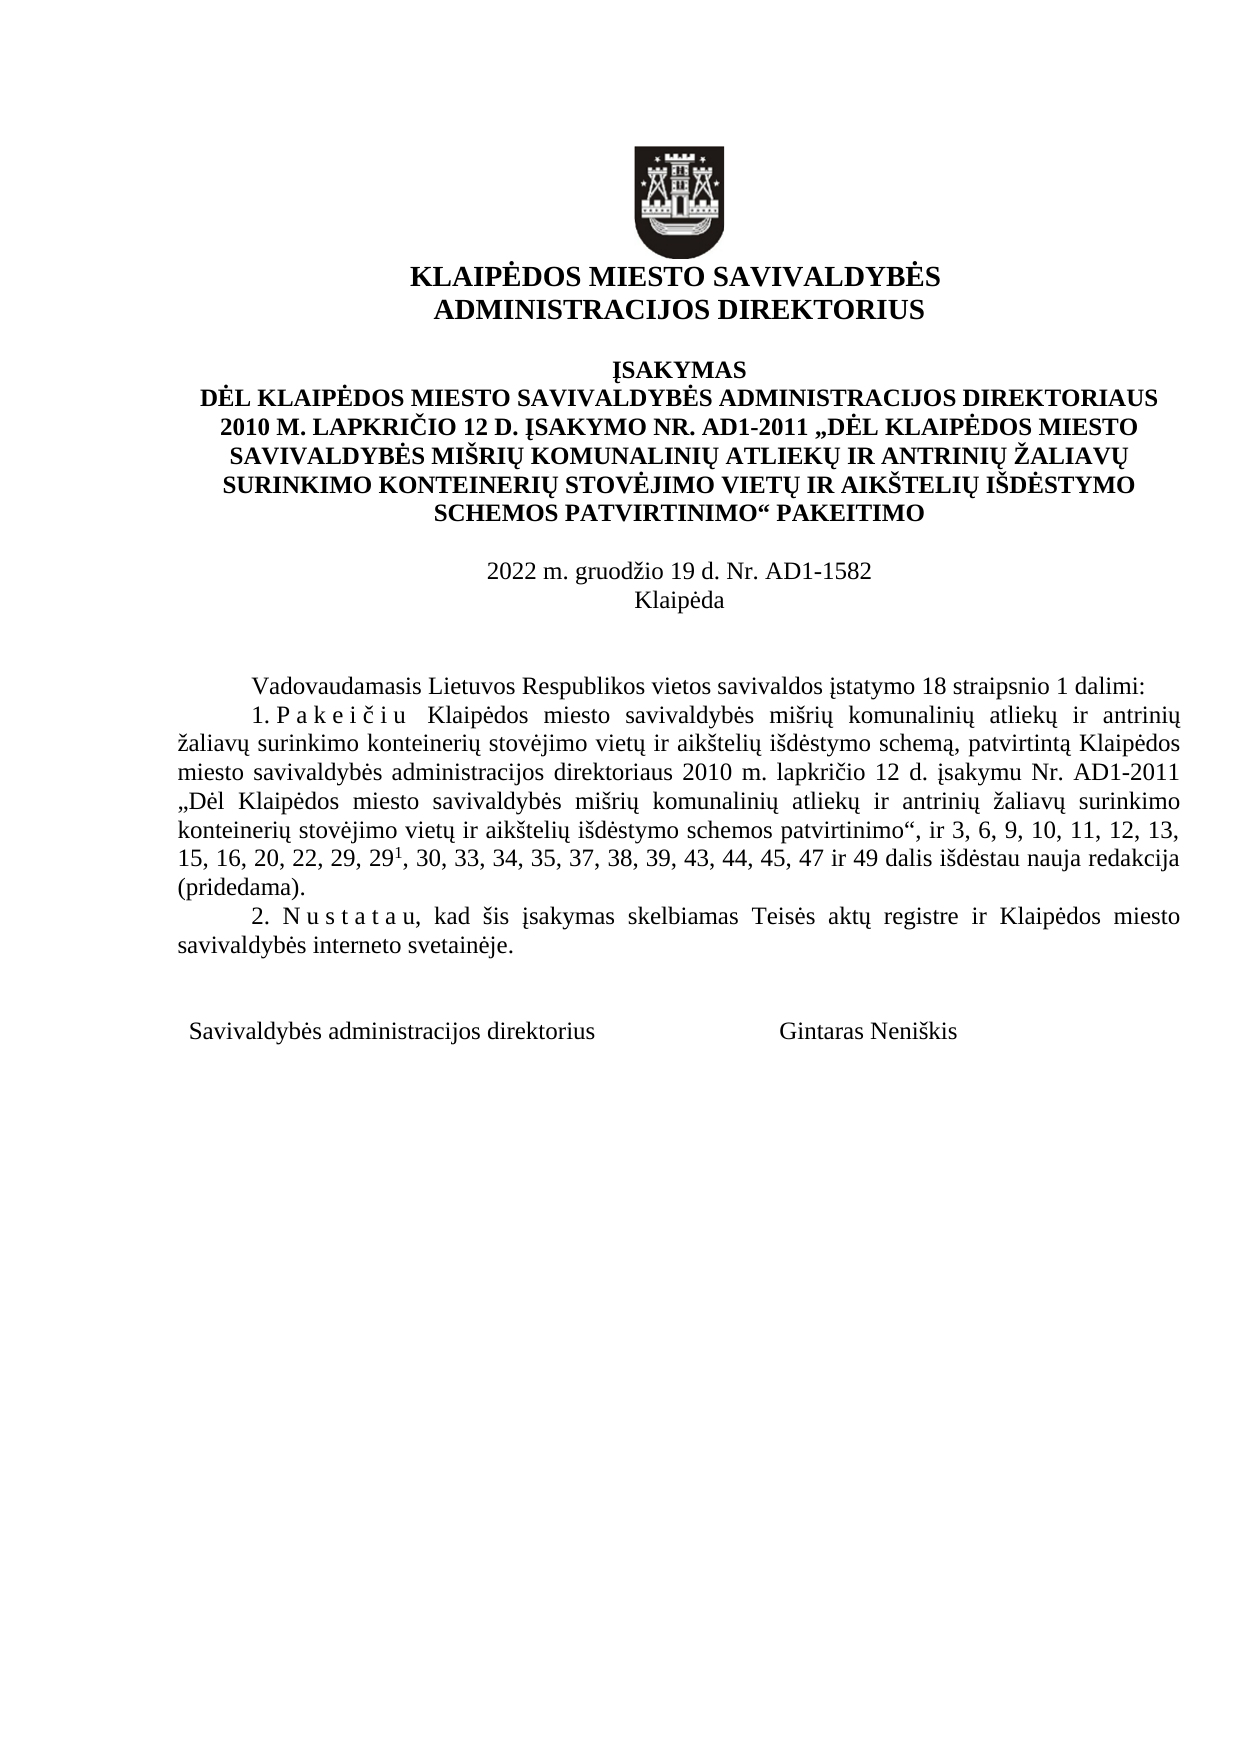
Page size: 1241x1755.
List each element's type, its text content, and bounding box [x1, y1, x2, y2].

text 2. Nustatau, kad šis įsakymas skelbiamas Teisės aktų registre ir Klaipėdos miesto savivaldybės interneto svetainėje. [177, 901, 1181, 958]
text ĮSAKYMAS [177, 355, 1181, 383]
text KLAIPĖDOS MIESTO SAVIVALDYBĖS [177, 259, 1181, 292]
text ADMINISTRACIJOS DIREKTORIUS [177, 292, 1181, 326]
text Savivaldybės administracijos direktorius Gintaras Neniškis [188, 1016, 1181, 1045]
text DĖL KLAIPĖDOS MIESTO SAVIVALDYBĖS ADMINISTRACIJOS DIREKTORIAUS 2010 M. LAPKRIČIO 12 D. ĮSAKYMO NR. AD1-2011 „DĖL KLAIPĖDOS MIESTO SAVIVALDYBĖS MIŠRIŲ KOMUNALINIŲ ATLIEKŲ IR ANTRINIŲ ŽALIAVŲ SURINKIMO KONTEINERIŲ STOVĖJIMO VIETŲ IR AIKŠTELIŲ IŠDĖSTYMO SCHEMOS PATVIRTINIMO“ PAKEITIMO [177, 383, 1181, 527]
text Klaipėda [177, 585, 1181, 613]
text Vadovaudamasis Lietuvos Respublikos vietos savivaldos įstatymo 18 straipsnio 1 dalimi: [177, 671, 1181, 700]
text 1. Pakeičiu Klaipėdos miesto savivaldybės mišrių komunalinių atliekų ir antrinių žaliavų surinkimo konteinerių stovėjimo vietų ir aikštelių išdėstymo schemą, patvirtintą Klaipėdos miesto savivaldybės administracijos direktoriaus 2010 m. lapkričio 12 d. įsakymu Nr. AD1-2011 „Dėl Klaipėdos miesto savivaldybės mišrių komunalinių atliekų ir antrinių žaliavų surinkimo konteinerių stovėjimo vietų ir aikštelių išdėstymo schemos patvirtinimo“, ir 3, 6, 9, 10, 11, 12, 13, 15, 16, 20, 22, 29, 291, 30, 33, 34, 35, 37, 38, 39, 43, 44, 45, 47 ir 49 dalis išdėstau nauja redakcija (pridedama). [177, 700, 1181, 901]
text 2022 m. gruodžio 19 d. Nr. AD1-1582 [177, 556, 1181, 585]
